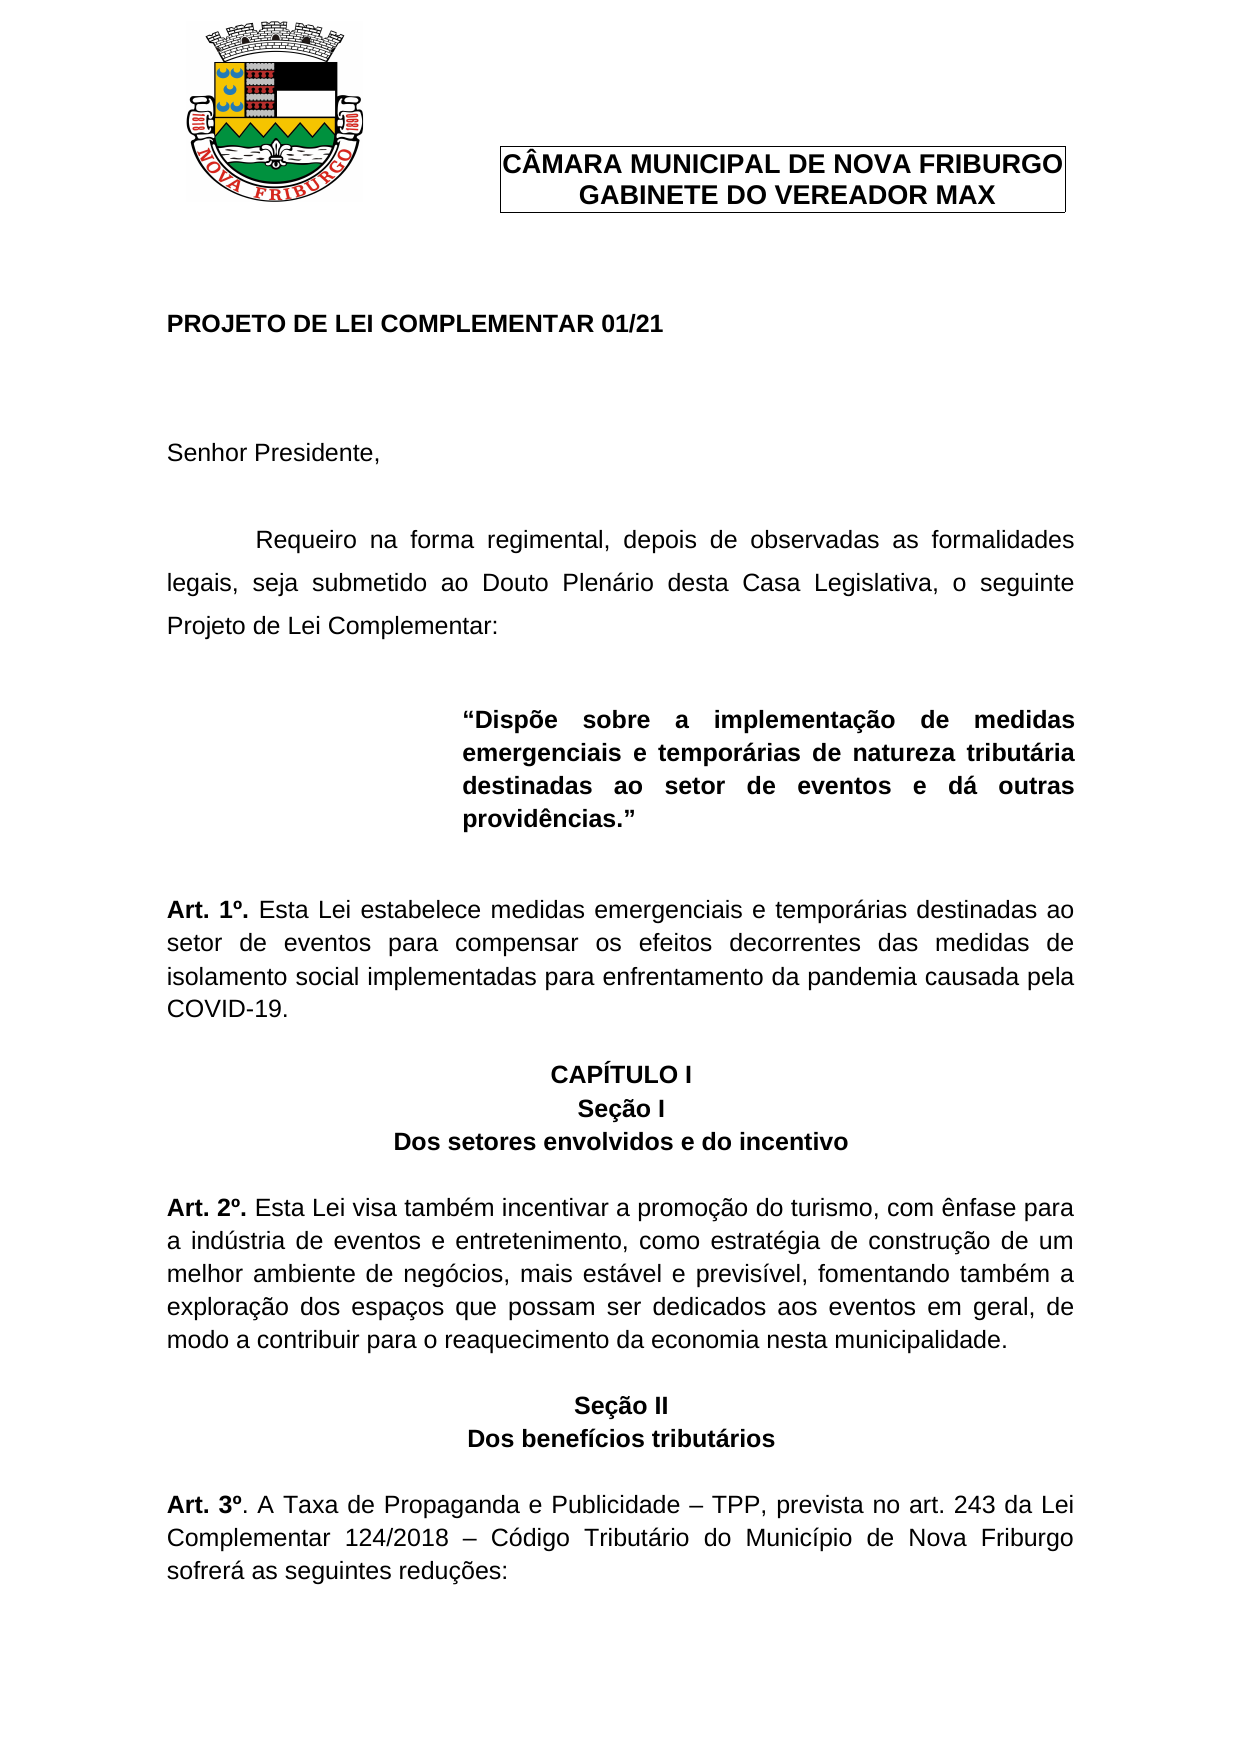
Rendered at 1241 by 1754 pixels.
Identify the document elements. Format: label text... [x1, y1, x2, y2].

text Art. 1º. Esta Lei estabelece medidas emergenciais e temporárias destinadas ao setor de eventos para compensar os efeitos decorrentes das medidas de isolamento social implementadas para enfrentamento da pandemia causada pela COVID-19. [167, 895, 1076, 1023]
text Art. 2º. Esta Lei visa também incentivar a promoção do turismo, com ênfase para a indústria de eventos e entretenimento, como estratégia de construção de um melhor ambiente de negócios, mais estável e previsível, fomentando também a exploração dos espaços que possam ser dedicados aos eventos em geral, de modo a contribuir para o reaquecimento da economia nesta municipalidade. [167, 1193, 1076, 1353]
text PROJETO DE LEI COMPLEMENTAR 01/21 [167, 309, 1076, 338]
picture [186, 21, 364, 202]
text Art. 3º. A Taxa de Propaganda e Publicidade – TPP, prevista no art. 243 da Lei Complementar 124/2018 – Código Tributário do Município de Nova Friburgo sofrerá as seguintes reduções: [167, 1490, 1076, 1584]
text Senhor Presidente, [167, 438, 1076, 467]
text Dos setores envolvidos e do incentivo [167, 1127, 1076, 1155]
text Dos benefícios tributários [167, 1424, 1076, 1452]
text Seção I [167, 1093, 1076, 1122]
text “Dispõe sobre a implementação de medidas emergenciais e temporárias de natureza tributária destinadas ao setor de eventos e dá outras providências.” [462, 705, 1076, 833]
text Requeiro na forma regimental, depois de observadas as formalidades legais, seja submetido ao Douto Plenário desta Casa Legislativa, o seguinte Projeto de Lei Complementar: [167, 524, 1076, 639]
text Seção II [167, 1391, 1076, 1419]
text CAPÍTULO I [167, 1061, 1076, 1089]
